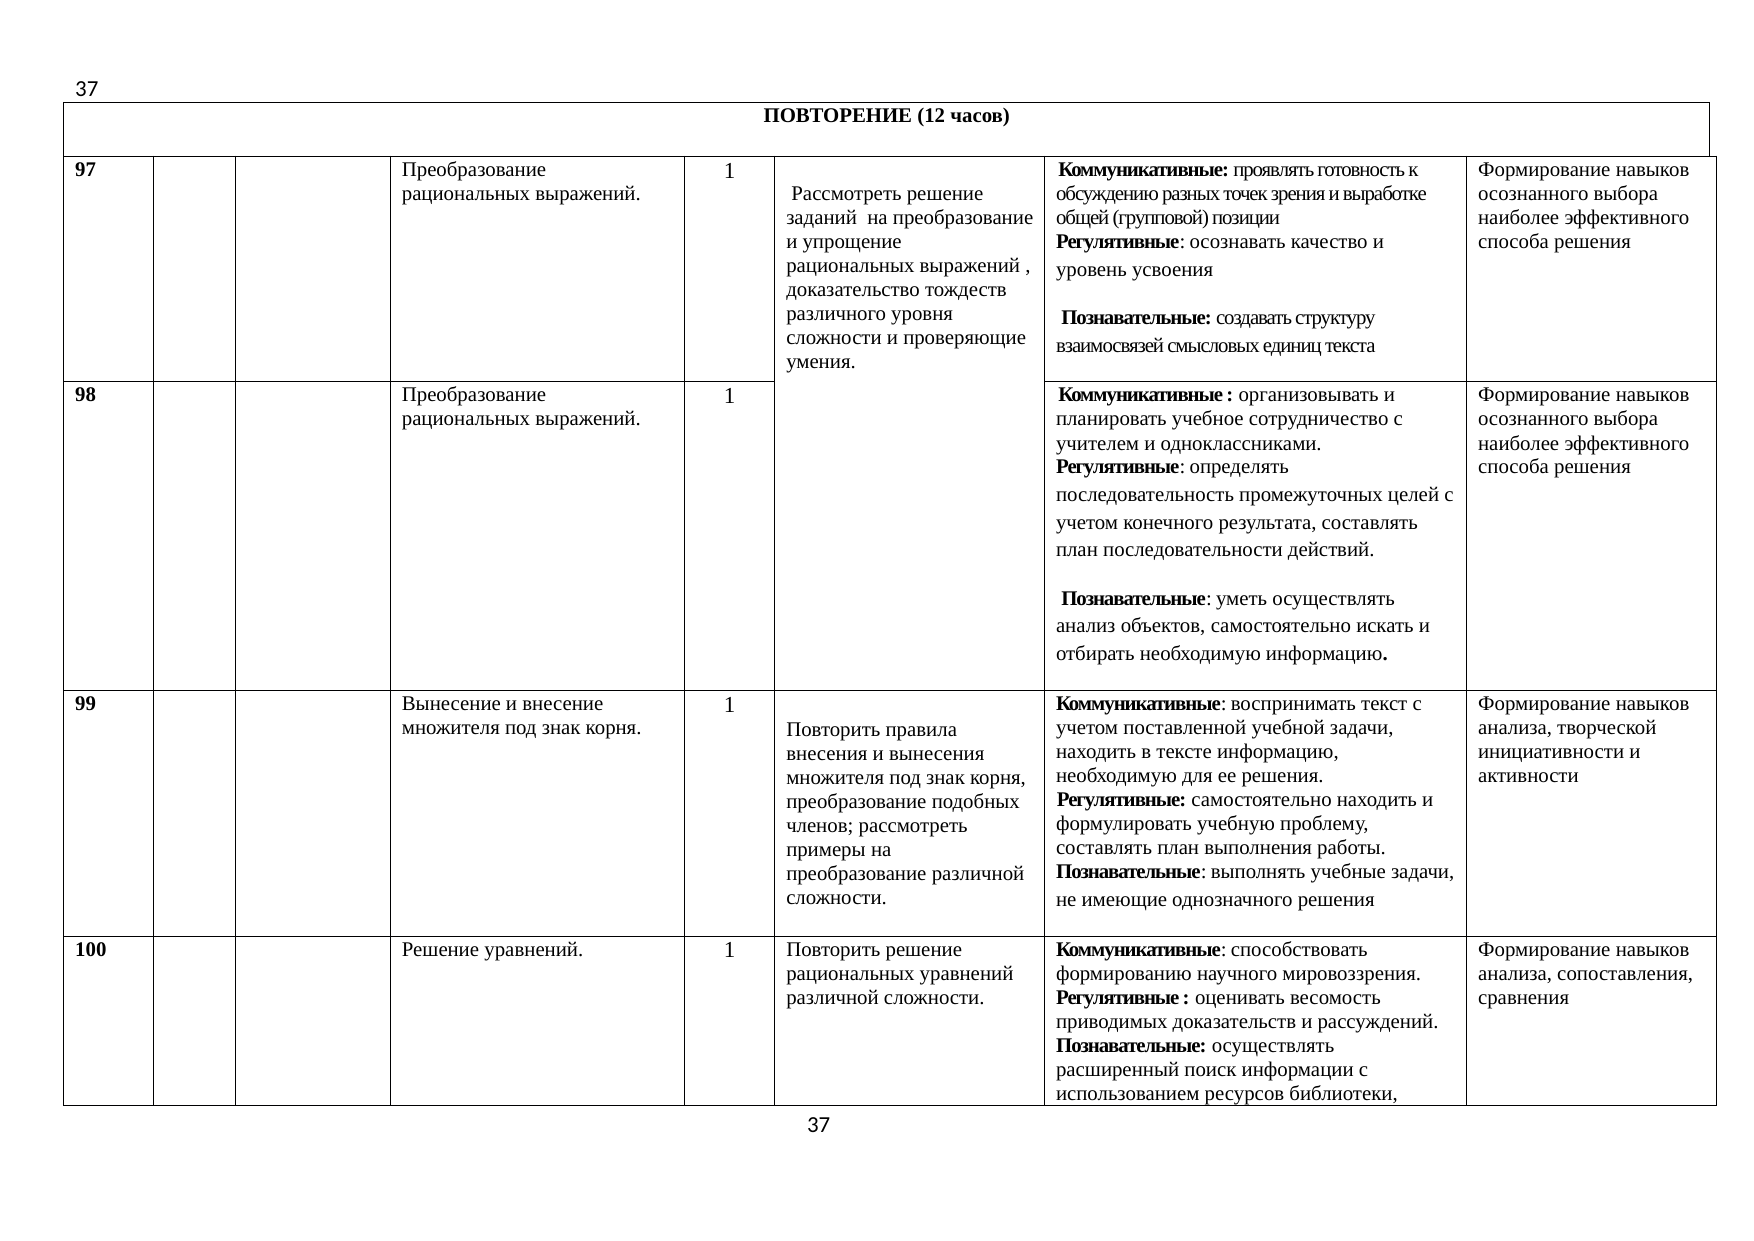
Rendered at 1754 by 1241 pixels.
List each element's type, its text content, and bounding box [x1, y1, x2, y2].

table_cell [236, 937, 390, 1105]
table_cell Преобразование рациональных выражений. [391, 382, 684, 690]
table_cell Коммуникативные: проявлять готовность к обсуждению разных точек зрения и выработке общей (групповой) позиции Регулятивные: осознавать качество и уровень усвоения Познавательные: создавать структуру взаимосвязей смысловых единиц текста [1045, 157, 1466, 381]
table_cell ПОВТОРЕНИЕ (12 часов) [64, 103, 1709, 156]
table_cell [1710, 102, 1717, 156]
table_cell Коммуникативные : организовывать и планировать учебное сотрудничество с учителем и одноклассниками. Регулятивные: определять последовательность промежуточных целей с учетом конечного результата, составлять план последовательности действий. Познавательные: уметь осуществлять анализ объектов, самостоятельно искать и отбирать необходимую информацию. [1045, 382, 1466, 690]
table_cell 100 [64, 937, 153, 1105]
table_cell Формирование навыков осознанного выбора наиболее эффективного способа решения [1467, 382, 1716, 690]
table_cell Решение уравнений. [391, 937, 684, 1105]
table_cell 98 [64, 382, 153, 690]
table_cell [154, 382, 235, 690]
table_cell Повторить решение рациональных уравнений различной сложности. [775, 937, 1044, 1105]
table_cell 97 [64, 157, 153, 381]
table_cell 1 [685, 691, 774, 936]
table_cell Формирование навыков анализа, творческой инициативности и активности [1467, 691, 1716, 936]
table_cell Коммуникативные: воспринимать текст с учетом поставленной учебной задачи, находить в тексте информацию, необходимую для ее решения. Регулятивные: самостоятельно находить и формулировать учебную проблему, составлять план выполнения работы. Познавательные: выполнять учебные задачи, не имеющие однозначного решения [1045, 691, 1466, 936]
table_cell 1 [685, 937, 774, 1105]
table_cell Повторить правила внесения и вынесения множителя под знак корня, преобразование подобных членов; рассмотреть примеры на преобразование различной сложности. [775, 691, 1044, 936]
table_cell Формирование навыков осознанного выбора наиболее эффективного способа решения [1467, 157, 1716, 381]
table_cell Формирование навыков анализа, сопоставления, сравнения [1467, 937, 1716, 1105]
table_cell 1 [685, 382, 774, 690]
table_cell Вынесение и внесение множителя под знак корня. [391, 691, 684, 936]
table_cell 99 [64, 691, 153, 936]
table_cell Коммуникативные: способствовать формированию научного мировоззрения. Регулятивные : оценивать весомость приводимых доказательств и рассуждений. Познавательные: осуществлять расширенный поиск информации с использованием ресурсов библиотеки, [1045, 937, 1466, 1105]
table_cell 1 [685, 157, 774, 381]
table_cell [236, 157, 390, 381]
table_cell Рассмотреть решение заданий на преобразование и упрощение рациональных выражений , доказательство тождеств различного уровня сложности и проверяющие умения. [775, 157, 1044, 690]
table_cell [154, 691, 235, 936]
table_cell [154, 157, 235, 381]
table_cell [236, 382, 390, 690]
table_cell Преобразование рациональных выражений. [391, 157, 684, 381]
table_cell [154, 937, 235, 1105]
table_cell [236, 691, 390, 936]
